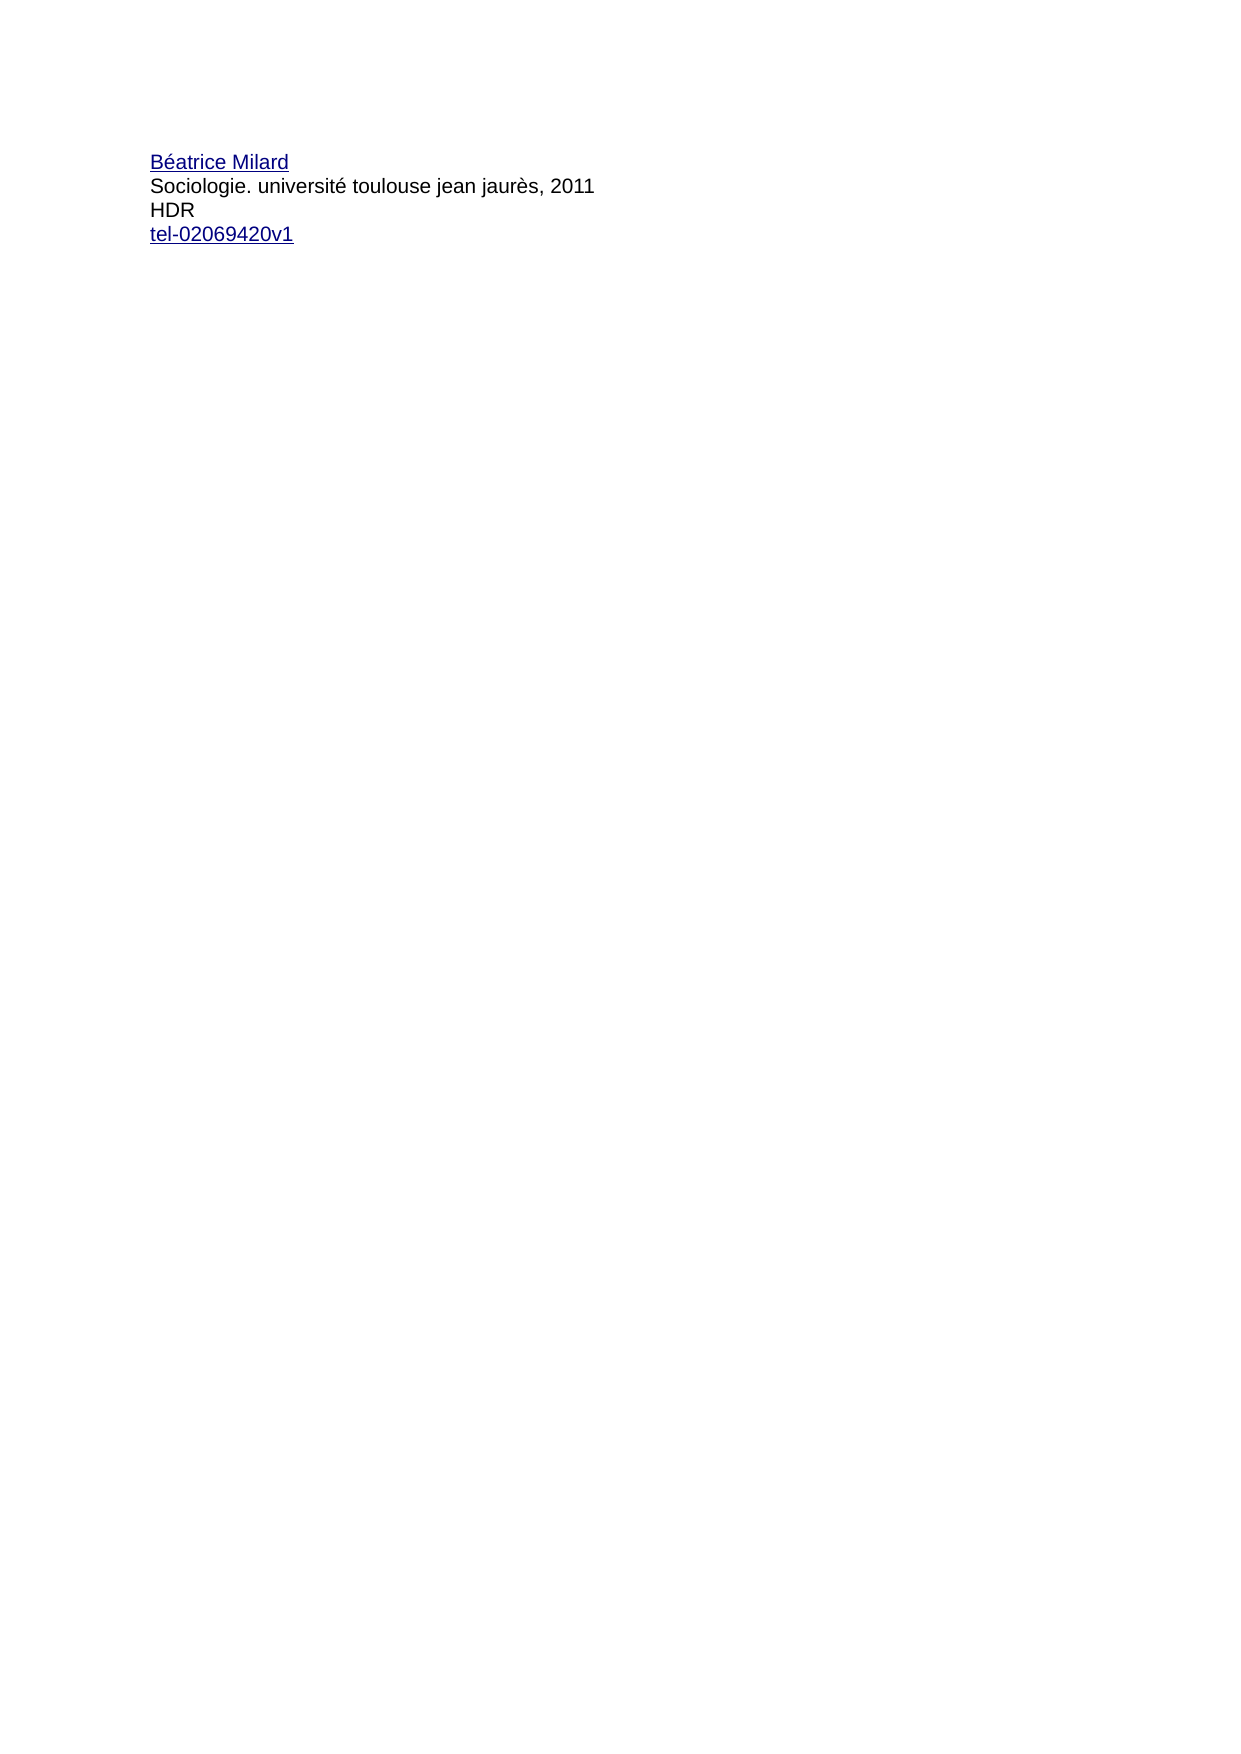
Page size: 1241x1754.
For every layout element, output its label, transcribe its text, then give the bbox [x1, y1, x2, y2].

table_header Béatrice Milard Sociologie. université toulouse jean jaurès, 2011 HDR tel-02069420v1 [150, 150, 1090, 246]
